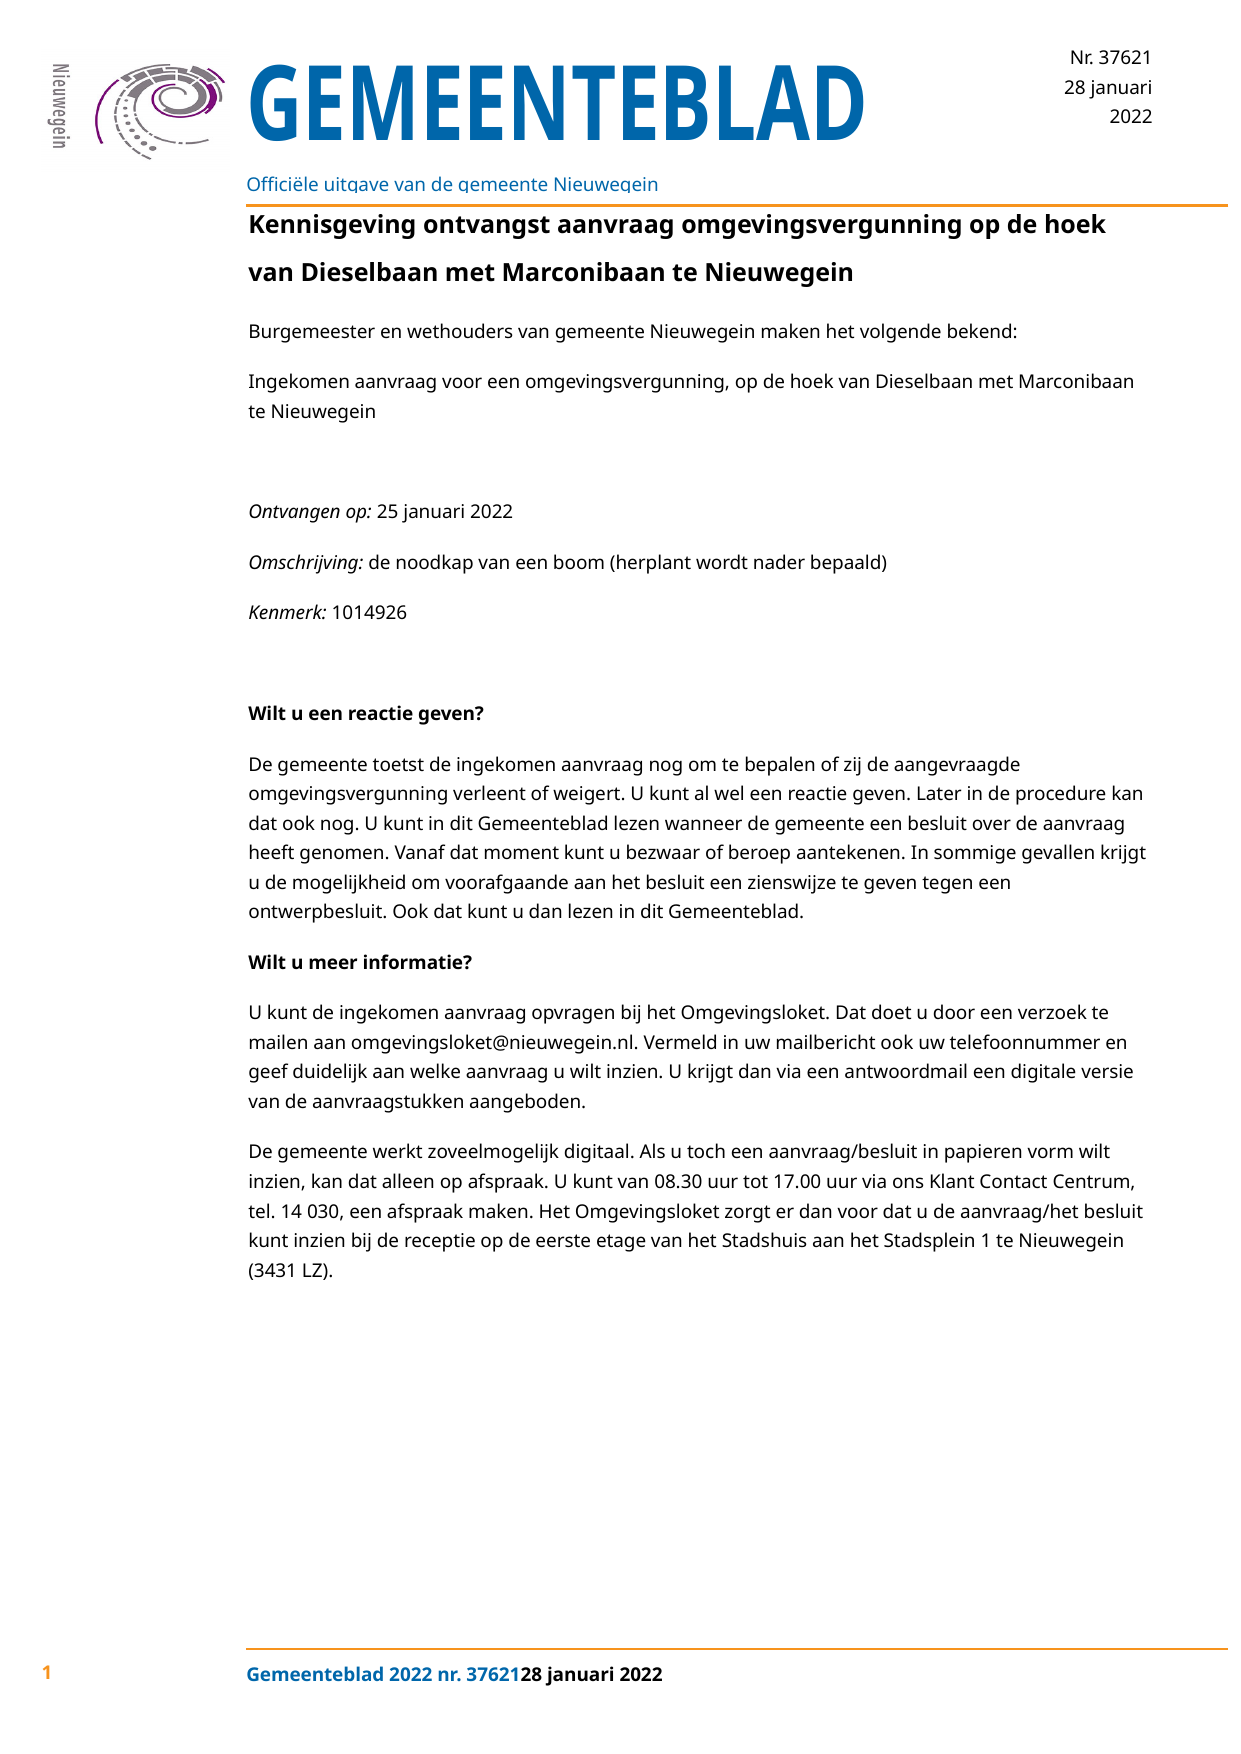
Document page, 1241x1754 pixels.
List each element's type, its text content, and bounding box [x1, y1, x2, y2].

text U kunt de ingekomen aanvraag opvragen bij het Omgevingsloket. Dat doet u door een verzoek te mailen aan omgevingsloket@nieuwegein.nl. Vermeld in uw mailbericht ook uw telefoonnummer en geef duidelijk aan welke aanvraag u wilt inzien. U krijgt dan via een antwoordmail een digitale versie van de aanvraagstukken aangeboden. [248, 999, 1152, 1114]
text Ingekomen aanvraag voor een omgevingsvergunning, op de hoek van Dieselbaan met Marconibaan te Nieuwegein [248, 368, 1152, 424]
text De gemeente toetst de ingekomen aanvraag nog om te bepalen of zij de aangevraagde omgevingsvergunning verleent of weigert. U kunt al wel een reactie geven. Later in de procedure kan dat ook nog. U kunt in dit Gemeenteblad lezen wanneer de gemeente een besluit over de aanvraag heeft genomen. Vanaf dat moment kunt u bezwaar of beroep aantekenen. In sommige gevallen krijgt u de mogelijkheid om voorafgaande aan het besluit een zienswijze te geven tegen een ontwerpbesluit. Ook dat kunt u dan lezen in dit Gemeenteblad. [248, 751, 1152, 924]
text Ontvangen op: 25 januari 2022 [248, 499, 1152, 524]
text Wilt u een reactie geven? [248, 700, 1152, 726]
text De gemeente werkt zoveelmogelijk digitaal. Als u toch een aanvraag/besluit in papieren vorm wilt inzien, kan dat alleen op afspraak. U kunt van 08.30 uur tot 17.00 uur via ons Klant Contact Centrum, tel. 14 030, een afspraak maken. Het Omgevingsloket zorgt er dan voor dat u de aanvraag/het besluit kunt inzien bij de receptie op de eerste etage van het Stadshuis aan het Stadsplein 1 te Nieuwegein (3431 LZ). [248, 1139, 1152, 1283]
text Kennisgeving ontvangst aanvraag omgevingsvergunning op de hoek van Dieselbaan met Marconibaan te Nieuwegein [248, 207, 1152, 288]
text Wilt u meer informatie? [248, 949, 1152, 975]
text Kenmerk: 1014926 [248, 599, 1152, 625]
picture [41, 47, 231, 172]
text Omschrijving: de noodkap van een boom (herplant wordt nader bepaald) [248, 549, 1152, 575]
text Burgemeester en wethouders van gemeente Nieuwegein maken het volgende bekend: [248, 318, 1152, 344]
